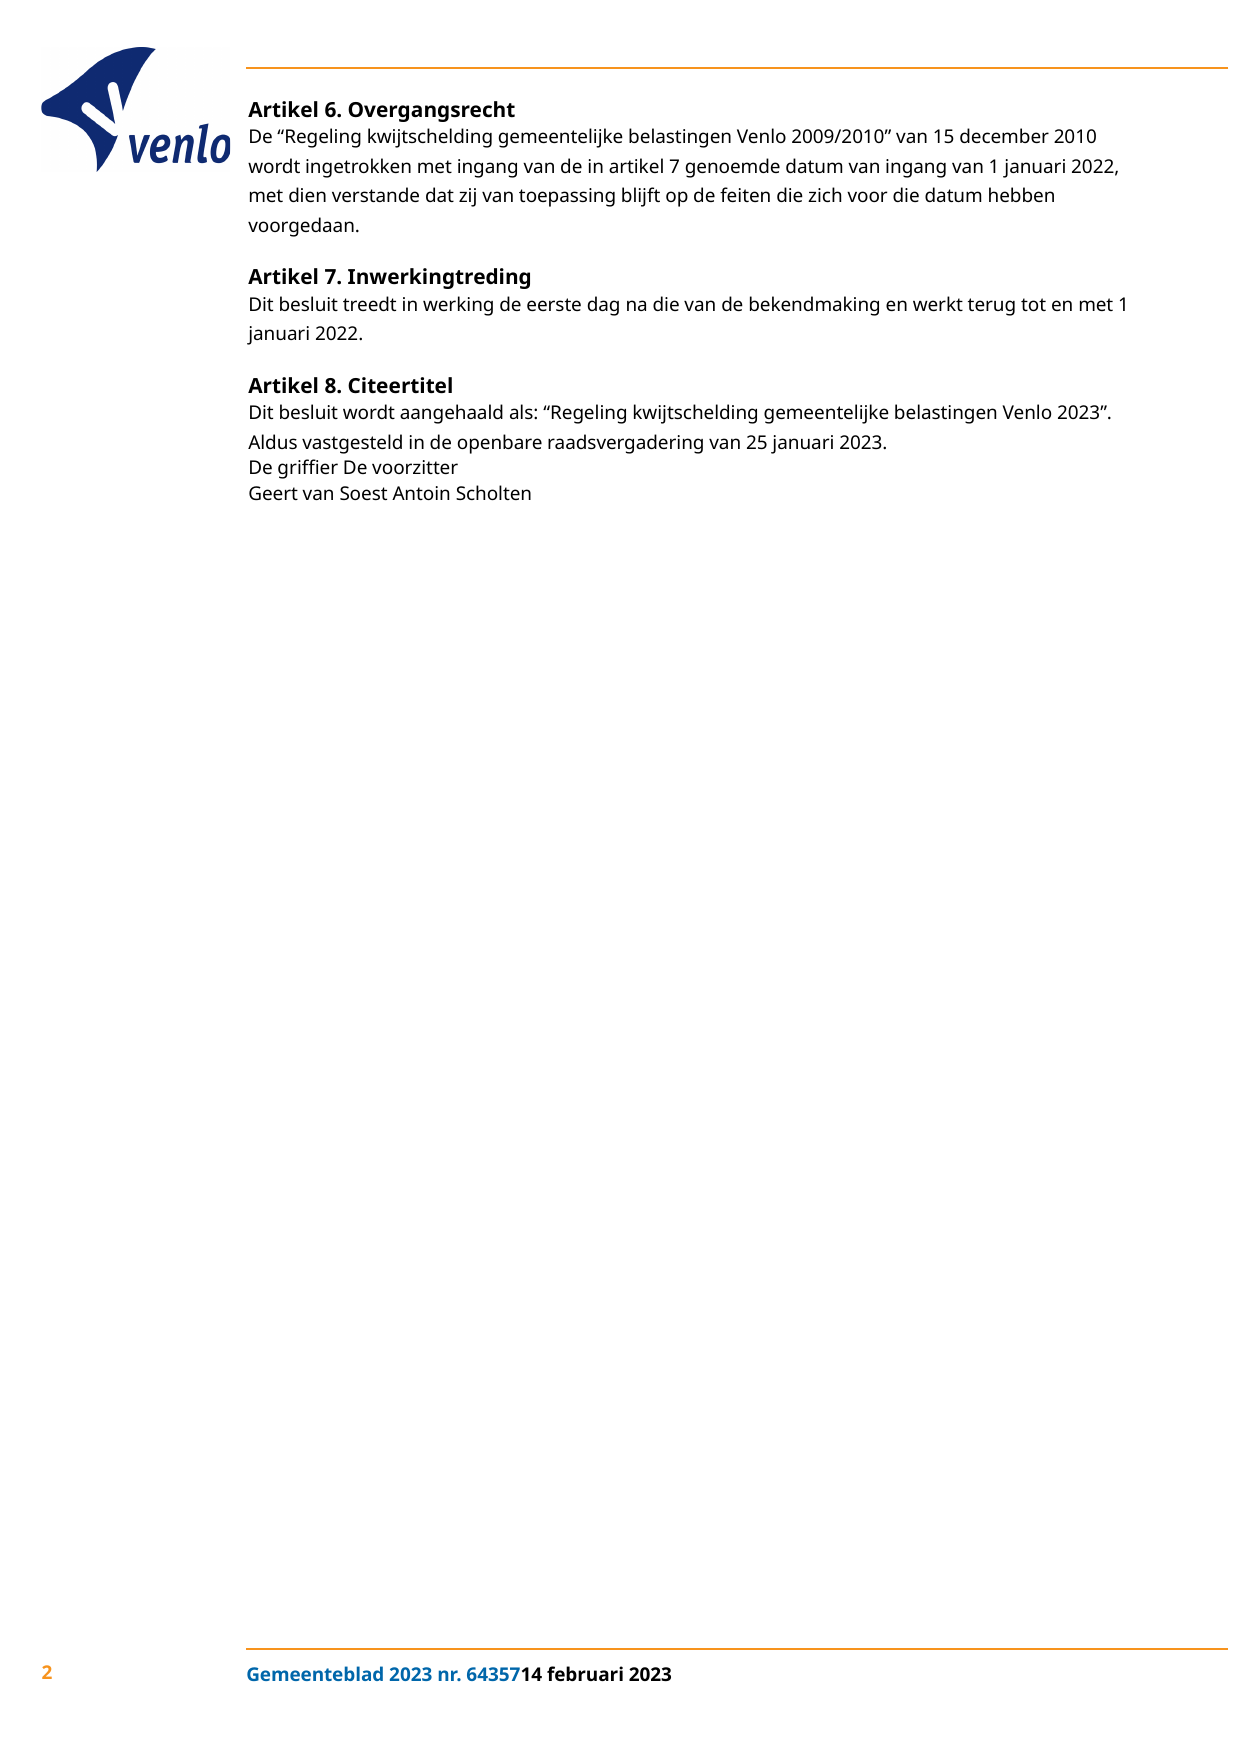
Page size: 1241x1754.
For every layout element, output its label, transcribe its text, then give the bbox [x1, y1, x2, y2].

text Geert van Soest Antoin Scholten [248, 480, 1152, 506]
text De “Regeling kwijtschelding gemeentelijke belastingen Venlo 2009/2010” van 15 december 2010 wordt ingetrokken met ingang van de in artikel 7 genoemde datum van ingang van 1 januari 2022, met dien verstande dat zij van toepassing blijft op de feiten die zich voor die datum hebben voorgedaan. [248, 123, 1152, 238]
text De griffier De voorzitter [248, 454, 1152, 480]
text Artikel 8. Citeertitel [248, 371, 1152, 399]
picture [41, 47, 231, 172]
text Artikel 6. Overgangsrecht [248, 95, 1152, 123]
text Dit besluit treedt in werking de eerste dag na die van de bekendmaking en werkt terug tot en met 1 januari 2022. [248, 291, 1152, 346]
text Artikel 7. Inwerkingtreding [248, 262, 1152, 291]
text Dit besluit wordt aangehaald als: “Regeling kwijtschelding gemeentelijke belastingen Venlo 2023”. [248, 399, 1152, 425]
text Aldus vastgesteld in de openbare raadsvergadering van 25 januari 2023. [248, 429, 1152, 454]
